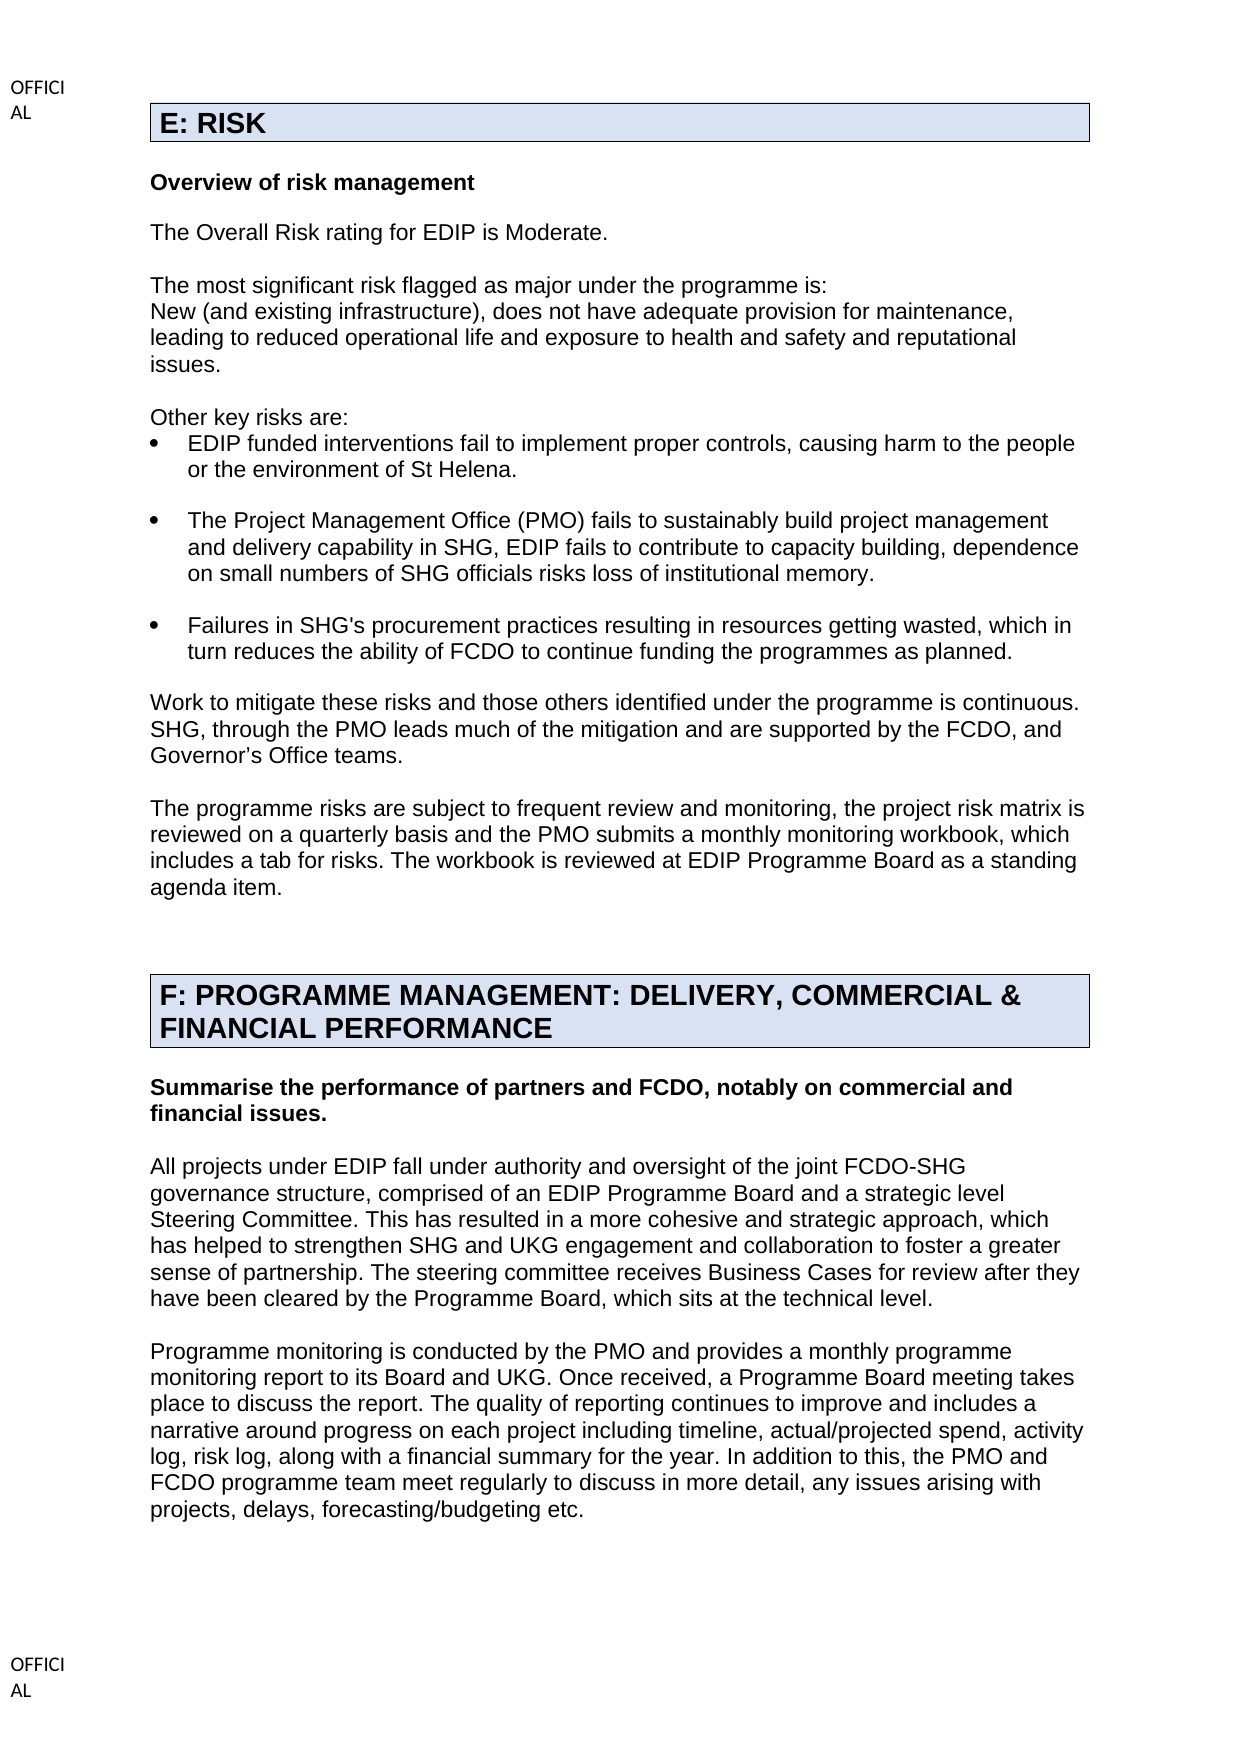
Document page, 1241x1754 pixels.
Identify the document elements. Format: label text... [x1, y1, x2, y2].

text Work to mitigate these risks and those others identified under the programme is continuous. SHG, through the PMO leads much of the mitigation and are supported by the FCDO, and Governor’s Office teams. [150, 689, 1090, 768]
text New (and existing infrastructure), does not have adequate provision for maintenance, leading to reduced operational life and exposure to health and safety and reputational issues. [150, 298, 1090, 377]
text E: RISK [151, 104, 1089, 141]
text All projects under EDIP fall under authority and oversight of the joint FCDO-SHG governance structure, comprised of an EDIP Programme Board and a strategic level Steering Committee. This has resulted in a more cohesive and strategic approach, which has helped to strengthen SHG and UKG engagement and collaboration to foster a greater sense of partnership. The steering committee receives Business Cases for review after they have been cleared by the Programme Board, which sits at the technical level. [150, 1153, 1090, 1311]
text The programme risks are subject to frequent review and monitoring, the project risk matrix is reviewed on a quarterly basis and the PMO submits a monthly monitoring workbook, which includes a tab for risks. The workbook is reviewed at EDIP Programme Board as a standing agenda item. [150, 795, 1090, 900]
list EDIP funded interventions fail to implement proper controls, causing harm to the people or the environment of St Helena. [150, 430, 1090, 482]
list Failures in SHG's procurement practices resulting in resources getting wasted, which in turn reduces the ability of FCDO to continue funding the programmes as planned. [150, 612, 1090, 664]
text Overview of risk management [150, 169, 1090, 195]
text The most significant risk flagged as major under the programme is: [150, 272, 1090, 298]
text Programme monitoring is conducted by the PMO and provides a monthly programme monitoring report to its Board and UKG. Once received, a Programme Board meeting takes place to discuss the report. The quality of reporting continues to improve and includes a narrative around progress on each project including timeline, actual/projected spend, activity log, risk log, along with a financial summary for the year. In addition to this, the PMO and FCDO programme team meet regularly to discuss in more detail, any issues arising with projects, delays, forecasting/budgeting etc. [150, 1338, 1090, 1522]
list The Project Management Office (PMO) fails to sustainably build project management and delivery capability in SHG, EDIP fails to contribute to capacity building, dependence on small numbers of SHG officials risks loss of institutional memory. [150, 507, 1090, 587]
text Other key risks are: [150, 403, 1090, 430]
text Summarise the performance of partners and FCDO, notably on commercial and financial issues. [150, 1074, 1090, 1127]
text The Overall Risk rating for EDIP is Moderate. [150, 219, 1090, 245]
text F: PROGRAMME MANAGEMENT: DELIVERY, COMMERCIAL & FINANCIAL PERFORMANCE [151, 975, 1089, 1047]
